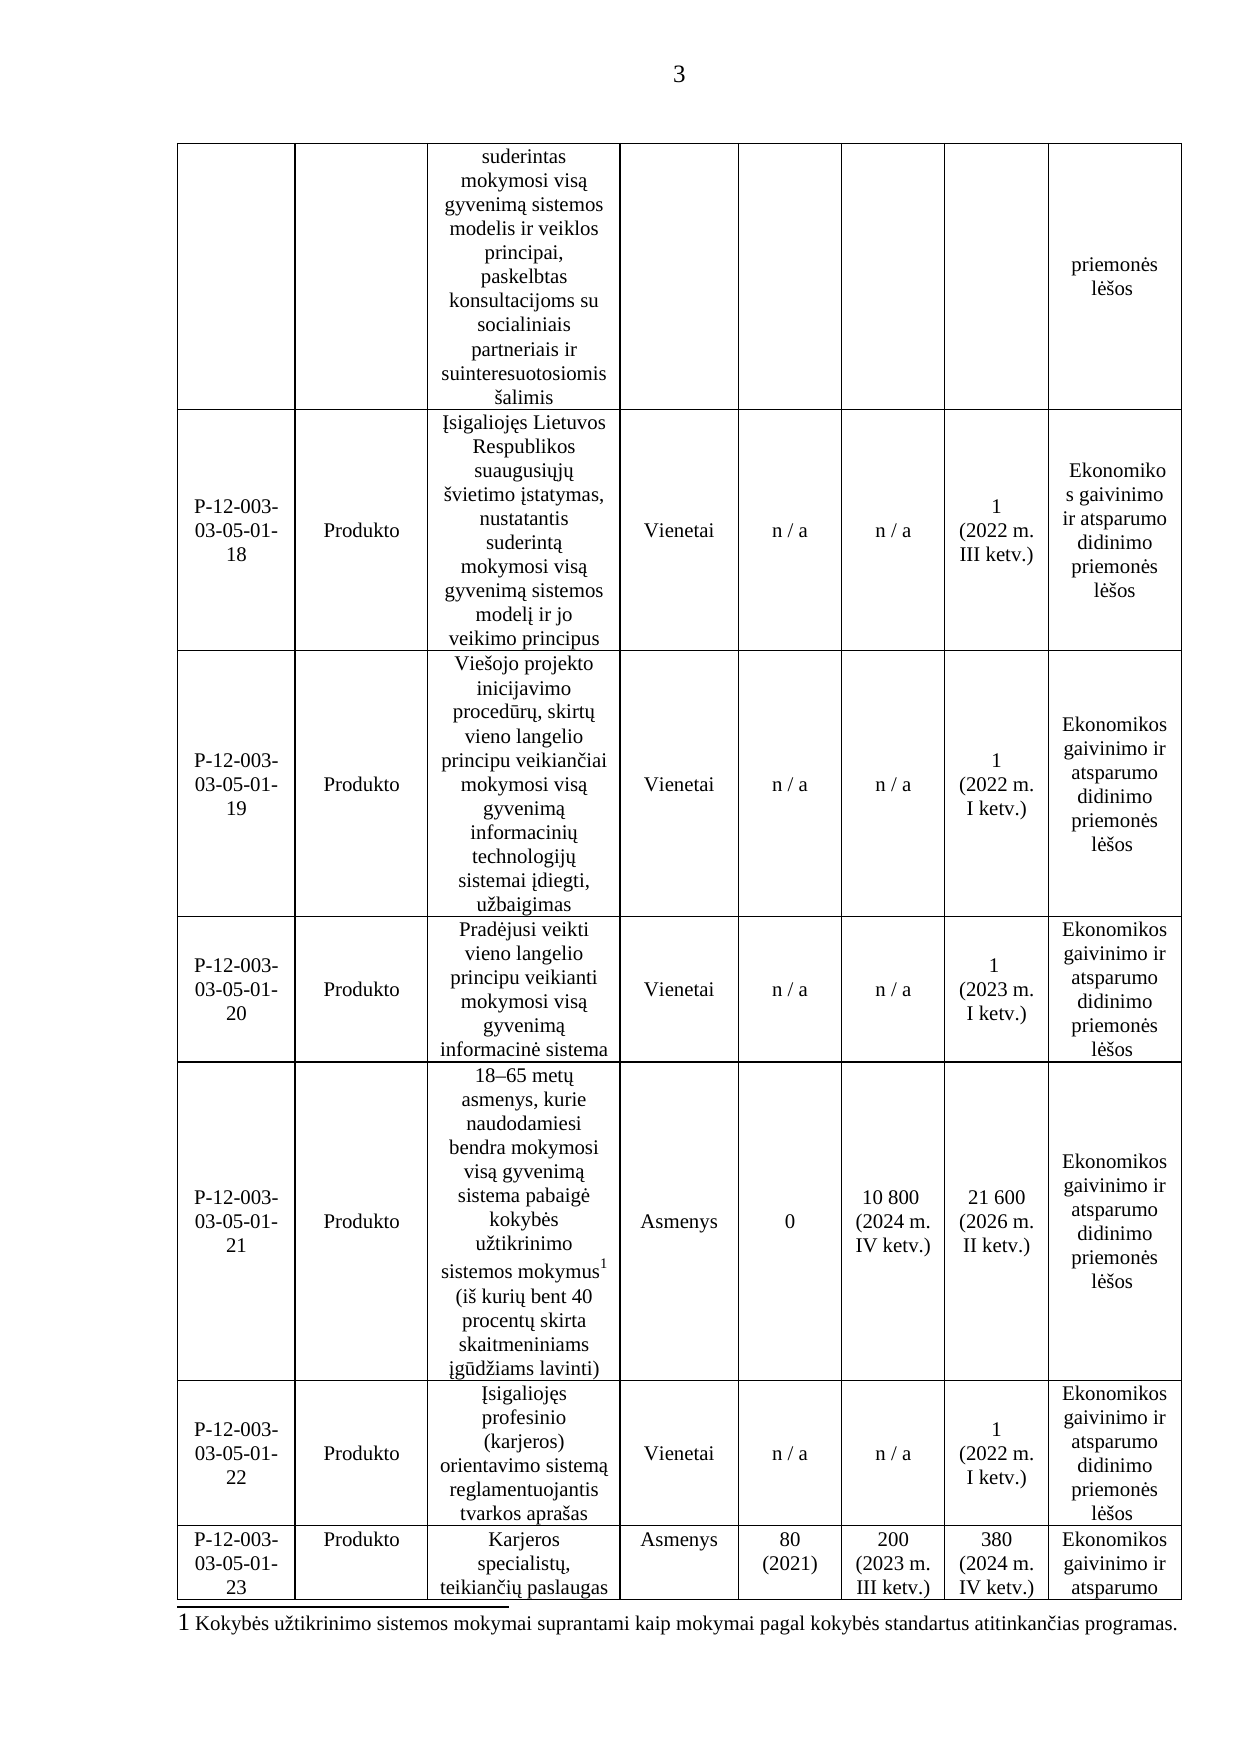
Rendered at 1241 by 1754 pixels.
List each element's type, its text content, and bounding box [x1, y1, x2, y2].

table_cell Ekonomikos gaivinimo ir atsparumo didinimo priemonės lėšos [1049, 1381, 1181, 1525]
table_cell 200 (2023 m. III ketv.) [842, 1526, 944, 1599]
table_cell 10 800 (2024 m. IV ketv.) [842, 1063, 944, 1380]
table_cell Viešojo projekto inicijavimo procedūrų, skirtų vieno langelio principu veikiančiai mokymosi visą gyvenimą informacinių technologijų sistemai įdiegti, užbaigimas [428, 651, 619, 916]
table_cell [296, 144, 427, 409]
table_cell Produkto [296, 1526, 427, 1599]
table_cell [621, 144, 738, 409]
table_cell Vienetai [621, 917, 738, 1061]
table_cell 1 (2023 m. I ketv.) [945, 917, 1048, 1061]
table_cell [842, 144, 944, 409]
table_cell n / a [842, 410, 944, 650]
table_cell 0 [739, 1063, 841, 1380]
table_cell n / a [739, 410, 841, 650]
table_cell Pradėjusi veikti vieno langelio principu veikianti mokymosi visą gyvenimą informacinė sistema [428, 917, 619, 1061]
table_cell Ekonomikos gaivinimo ir atsparumo [1049, 1526, 1181, 1599]
table_cell Karjeros specialistų, teikiančių paslaugas [428, 1526, 619, 1599]
table_cell 380 (2024 m. IV ketv.) [945, 1526, 1048, 1599]
table_cell n / a [842, 917, 944, 1061]
table_cell Ekonomikos gaivinimo ir atsparumo didinimo priemonės lėšos [1049, 651, 1181, 916]
table_cell Asmenys [621, 1063, 738, 1380]
table_cell Asmenys [621, 1526, 738, 1599]
table_cell Įsigaliojęs Lietuvos Respublikos suaugusiųjų švietimo įstatymas, nustatantis suderintą mokymosi visą gyvenimą sistemos modelį ir jo veikimo principus [428, 410, 619, 650]
table_cell Vienetai [621, 1381, 738, 1525]
table_cell n / a [739, 1381, 841, 1525]
table_cell P-12-003-03-05-01-21 [178, 1063, 294, 1380]
table_cell n / a [739, 917, 841, 1061]
table_cell Ekonomikos gaivinimo ir atsparumo didinimo priemonės lėšos [1049, 1063, 1181, 1380]
table_cell [945, 144, 1048, 409]
table_cell P-12-003-03-05-01-23 [178, 1526, 294, 1599]
table_cell P-12-003-03-05-01-20 [178, 917, 294, 1061]
table_cell 1 (2022 m. I ketv.) [945, 651, 1048, 916]
table_cell n / a [842, 651, 944, 916]
table_cell Produkto [296, 1063, 427, 1380]
table_cell [739, 144, 841, 409]
table_cell P-12-003-03-05-01-22 [178, 1381, 294, 1525]
table_cell Vienetai [621, 651, 738, 916]
table_cell 1 (2022 m. I ketv.) [945, 1381, 1048, 1525]
table_cell 18–65 metų asmenys, kurie naudodamiesi bendra mokymosi visą gyvenimą sistema pabaigė kokybės užtikrinimo sistemos mokymus (iš kurių bent 40 procentų skirta skaitmeniniams įgūdžiams lavinti) [428, 1063, 619, 1380]
table_cell Ekonomikos gaivinimo ir atsparumo didinimo priemonės lėšos [1049, 917, 1181, 1061]
table_cell Įsigaliojęs profesinio (karjeros) orientavimo sistemą reglamentuojantis tvarkos aprašas [428, 1381, 619, 1525]
table_cell 80 (2021) [739, 1526, 841, 1599]
table_cell n / a [739, 651, 841, 916]
table_cell Produkto [296, 651, 427, 916]
table_cell Vienetai [621, 410, 738, 650]
table_cell P-12-003-03-05-01-18 [178, 410, 294, 650]
table_cell Produkto [296, 410, 427, 650]
table_cell priemonės lėšos [1049, 144, 1181, 409]
table_cell P-12-003-03-05-01-19 [178, 651, 294, 916]
table_cell Produkto [296, 1381, 427, 1525]
table_cell 1 (2022 m. III ketv.) [945, 410, 1048, 650]
table_cell Ekonomikos gaivinimo ir atsparumo didinimo priemonės lėšos [1049, 410, 1181, 650]
table_cell 21 600 (2026 m. II ketv.) [945, 1063, 1048, 1380]
table_cell suderintas mokymosi visą gyvenimą sistemos modelis ir veiklos principai, paskelbtas konsultacijoms su socialiniais partneriais ir suinteresuotosiomis šalimis [428, 144, 619, 409]
table_cell Produkto [296, 917, 427, 1061]
table_cell n / a [842, 1381, 944, 1525]
table_cell [178, 144, 294, 409]
